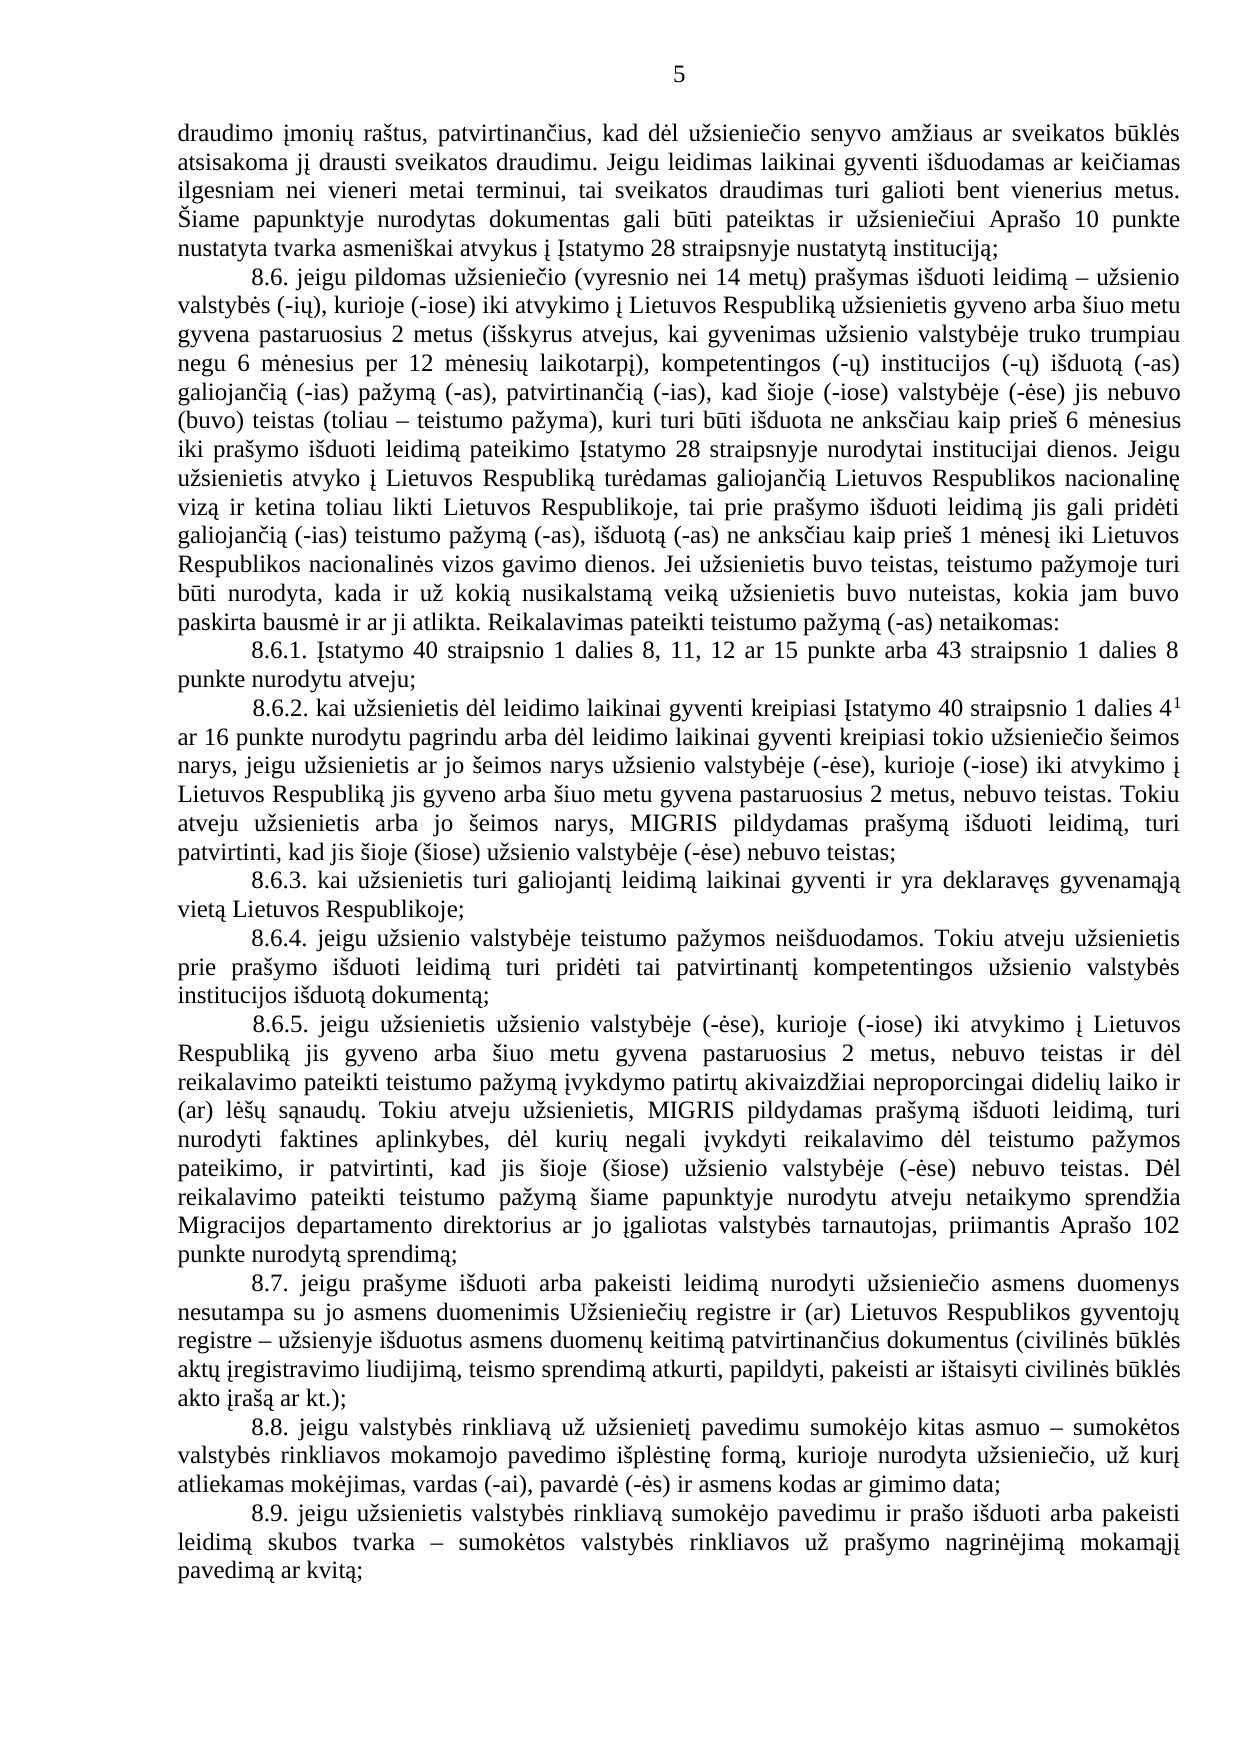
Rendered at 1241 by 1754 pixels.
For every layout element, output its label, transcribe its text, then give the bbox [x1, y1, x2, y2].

text draudimo įmonių raštus, patvirtinančius, kad dėl užsieniečio senyvo amžiaus ar sveikatos būklės atsisakoma jį drausti sveikatos draudimu. Jeigu leidimas laikinai gyventi išduodamas ar keičiamas ilgesniam nei vieneri metai terminui, tai sveikatos draudimas turi galioti bent vienerius metus. Šiame papunktyje nurodytas dokumentas gali būti pateiktas ir užsieniečiui Aprašo 10 punkte nustatyta tvarka asmeniškai atvykus į Įstatymo 28 straipsnyje nustatytą instituciją; [177, 118, 1181, 262]
text 8.6.1. Įstatymo 40 straipsnio 1 dalies 8, 11, 12 ar 15 punkte arba 43 straipsnio 1 dalies 8 punkte nurodytu atveju; [177, 636, 1181, 693]
text 8.6.5. jeigu užsienietis užsienio valstybėje (-ėse), kurioje (-iose) iki atvykimo į Lietuvos Respubliką jis gyveno arba šiuo metu gyvena pastaruosius 2 metus, nebuvo teistas ir dėl reikalavimo pateikti teistumo pažymą įvykdymo patirtų akivaizdžiai neproporcingai didelių laiko ir (ar) lėšų sąnaudų. Tokiu atveju užsienietis, MIGRIS pildydamas prašymą išduoti leidimą, turi nurodyti faktines aplinkybes, dėl kurių negali įvykdyti reikalavimo dėl teistumo pažymos pateikimo, ir patvirtinti, kad jis šioje (šiose) užsienio valstybėje (-ėse) nebuvo teistas. Dėl reikalavimo pateikti teistumo pažymą šiame papunktyje nurodytu atveju netaikymo sprendžia Migracijos departamento direktorius ar jo įgaliotas valstybės tarnautojas, priimantis Aprašo 102 punkte nurodytą sprendimą; [177, 1009, 1181, 1268]
text 8.6.4. jeigu užsienio valstybėje teistumo pažymos neišduodamos. Tokiu atveju užsienietis prie prašymo išduoti leidimą turi pridėti tai patvirtinantį kompetentingos užsienio valstybės institucijos išduotą dokumentą; [177, 923, 1181, 1009]
text 8.6.2. kai užsienietis dėl leidimo laikinai gyventi kreipiasi Įstatymo 40 straipsnio 1 dalies 41 ar 16 punkte nurodytu pagrindu arba dėl leidimo laikinai gyventi kreipiasi tokio užsieniečio šeimos narys, jeigu užsienietis ar jo šeimos narys užsienio valstybėje (-ėse), kurioje (-iose) iki atvykimo į Lietuvos Respubliką jis gyveno arba šiuo metu gyvena pastaruosius 2 metus, nebuvo teistas. Tokiu atveju užsienietis arba jo šeimos narys, MIGRIS pildydamas prašymą išduoti leidimą, turi patvirtinti, kad jis šioje (šiose) užsienio valstybėje (-ėse) nebuvo teistas; [177, 693, 1181, 866]
text 8.7. jeigu prašyme išduoti arba pakeisti leidimą nurodyti užsieniečio asmens duomenys nesutampa su jo asmens duomenimis Užsieniečių registre ir (ar) Lietuvos Respublikos gyventojų registre – užsienyje išduotus asmens duomenų keitimą patvirtinančius dokumentus (civilinės būklės aktų įregistravimo liudijimą, teismo sprendimą atkurti, papildyti, pakeisti ar ištaisyti civilinės būklės akto įrašą ar kt.); [177, 1268, 1181, 1412]
text 8.6. jeigu pildomas užsieniečio (vyresnio nei 14 metų) prašymas išduoti leidimą – užsienio valstybės (-ių), kurioje (-iose) iki atvykimo į Lietuvos Respubliką užsienietis gyveno arba šiuo metu gyvena pastaruosius 2 metus (išskyrus atvejus, kai gyvenimas užsienio valstybėje truko trumpiau negu 6 mėnesius per 12 mėnesių laikotarpį), kompetentingos (-ų) institucijos (-ų) išduotą (-as) galiojančią (-ias) pažymą (-as), patvirtinančią (-ias), kad šioje (-iose) valstybėje (-ėse) jis nebuvo (buvo) teistas (toliau – teistumo pažyma), kuri turi būti išduota ne anksčiau kaip prieš 6 mėnesius iki prašymo išduoti leidimą pateikimo Įstatymo 28 straipsnyje nurodytai institucijai dienos. Jeigu užsienietis atvyko į Lietuvos Respubliką turėdamas galiojančią Lietuvos Respublikos nacionalinę vizą ir ketina toliau likti Lietuvos Respublikoje, tai prie prašymo išduoti leidimą jis gali pridėti galiojančią (-ias) teistumo pažymą (-as), išduotą (-as) ne anksčiau kaip prieš 1 mėnesį iki Lietuvos Respublikos nacionalinės vizos gavimo dienos. Jei užsienietis buvo teistas, teistumo pažymoje turi būti nurodyta, kada ir už kokią nusikalstamą veiką užsienietis buvo nuteistas, kokia jam buvo paskirta bausmė ir ar ji atlikta. Reikalavimas pateikti teistumo pažymą (-as) netaikomas: [177, 262, 1181, 636]
text 8.8. jeigu valstybės rinkliavą už užsienietį pavedimu sumokėjo kitas asmuo – sumokėtos valstybės rinkliavos mokamojo pavedimo išplėstinę formą, kurioje nurodyta užsieniečio, už kurį atliekamas mokėjimas, vardas (-ai), pavardė (-ės) ir asmens kodas ar gimimo data; [177, 1412, 1181, 1498]
text 8.6.3. kai užsienietis turi galiojantį leidimą laikinai gyventi ir yra deklaravęs gyvenamąją vietą Lietuvos Respublikoje; [177, 866, 1181, 923]
text 8.9. jeigu užsienietis valstybės rinkliavą sumokėjo pavedimu ir prašo išduoti arba pakeisti leidimą skubos tvarka – sumokėtos valstybės rinkliavos už prašymo nagrinėjimą mokamąjį pavedimą ar kvitą; [177, 1498, 1181, 1584]
